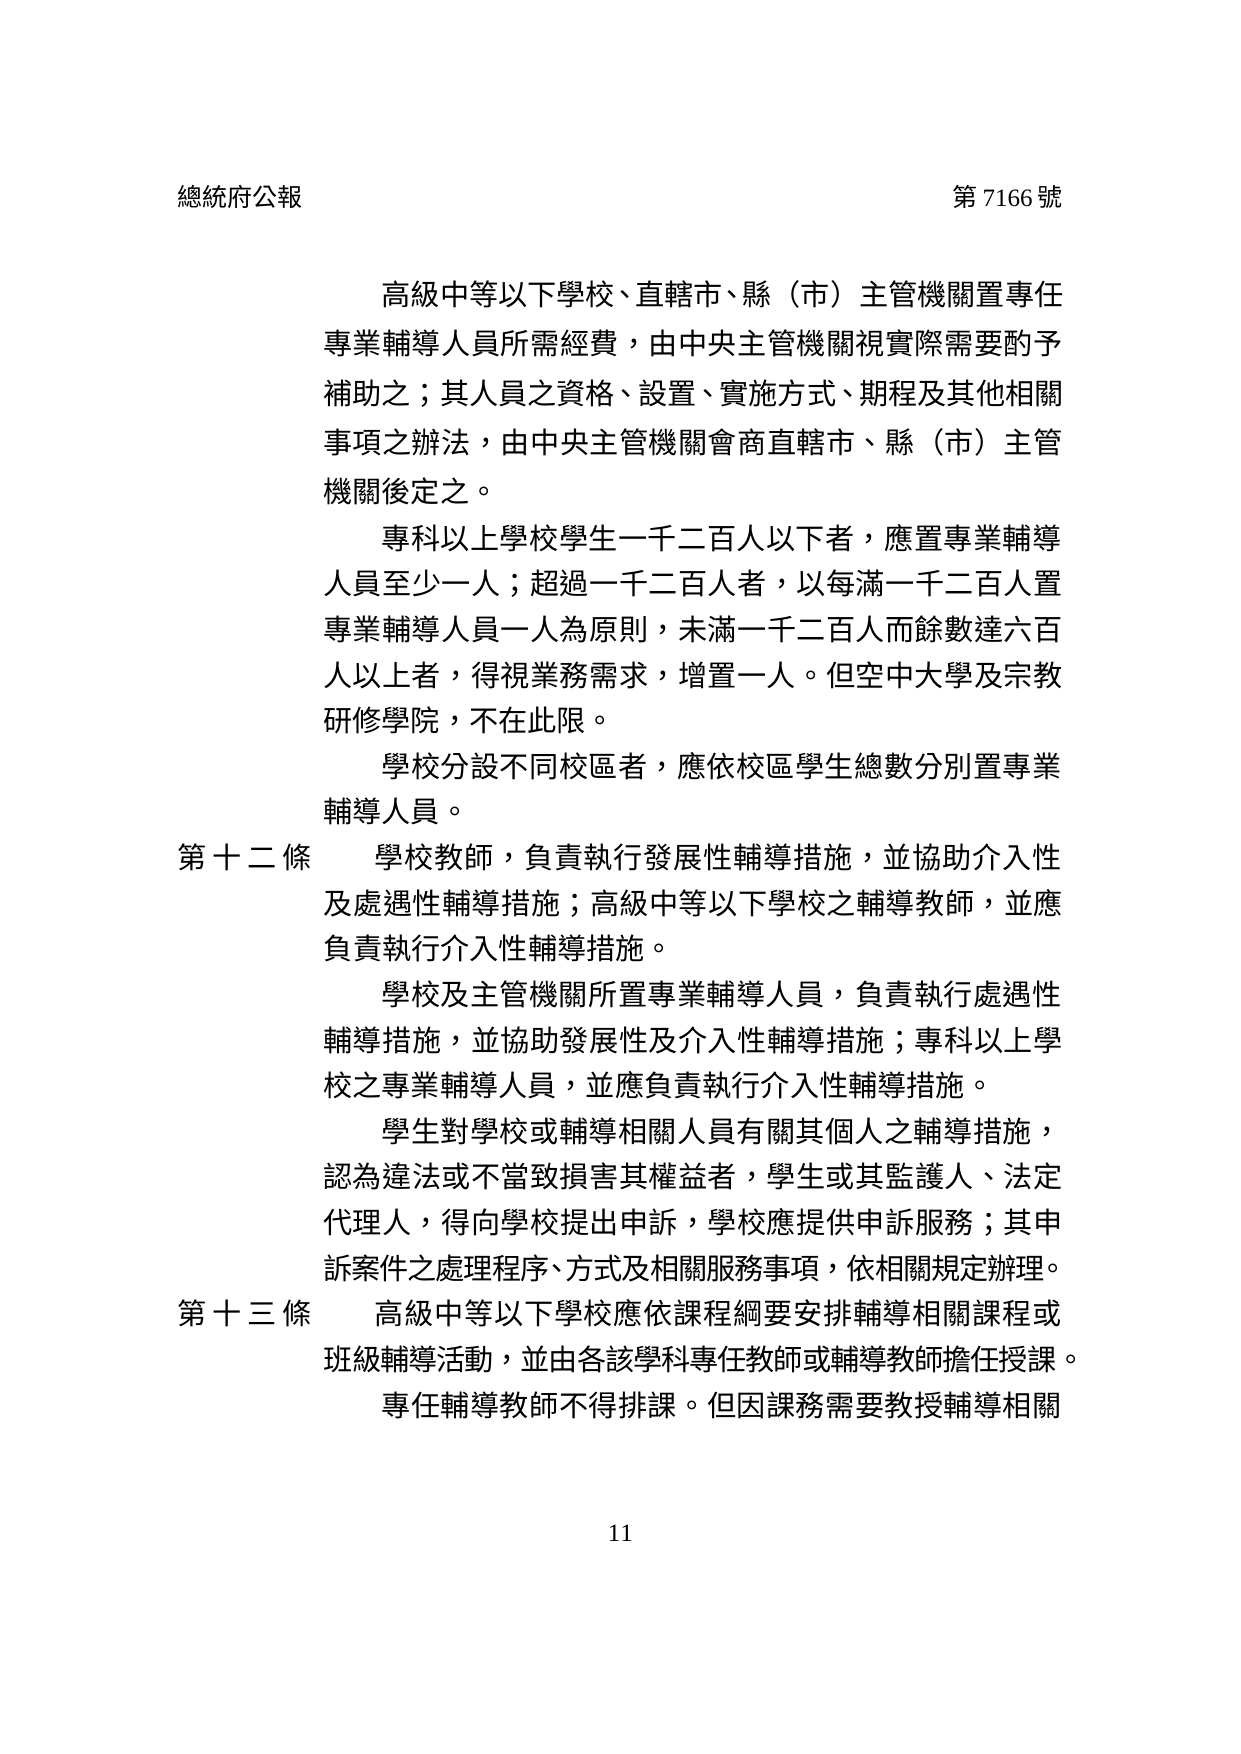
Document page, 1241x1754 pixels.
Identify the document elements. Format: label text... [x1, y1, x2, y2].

text 學校分設不同校區者，應依校區學生總數分別置專業輔導人員。 [323, 741, 1063, 832]
text 高級中等以下學校、直轄市、縣（市）主管機關置專任專業輔導人員所需經費，由中央主管機關視實際需要酌予補助之；其人員之資格、設置、實施方式、期程及其他相關事項之辦法，由中央主管機關會商直轄市、縣（市）主管機關後定之。 [323, 266, 1063, 513]
text 第十二條 學校教師，負責執行發展性輔導措施，並協助介入性及處遇性輔導措施；高級中等以下學校之輔導教師，並應負責執行介入性輔導措施。 [177, 832, 1063, 969]
text 學校及主管機關所置專業輔導人員，負責執行處遇性輔導措施，並協助發展性及介入性輔導措施；專科以上學校之專業輔導人員，並應負責執行介入性輔導措施。 [323, 969, 1063, 1106]
text 專科以上學校學生一千二百人以下者，應置專業輔導人員至少一人；超過一千二百人者，以每滿一千二百人置專業輔導人員一人為原則，未滿一千二百人而餘數達六百人以上者，得視業務需求，增置一人。但空中大學及宗教研修學院，不在此限。 [323, 513, 1063, 741]
text 第十三條 高級中等以下學校應依課程綱要安排輔導相關課程或班級輔導活動，並由各該學科專任教師或輔導教師擔任授課。 [177, 1288, 1063, 1379]
text 學生對學校或輔導相關人員有關其個人之輔導措施，認為違法或不當致損害其權益者，學生或其監護人、法定代理人，得向學校提出申訴，學校應提供申訴服務；其申訴案件之處理程序、方式及相關服務事項，依相關規定辦理。 [323, 1106, 1063, 1288]
text 專任輔導教師不得排課。但因課務需要教授輔導相關 [323, 1379, 1063, 1425]
